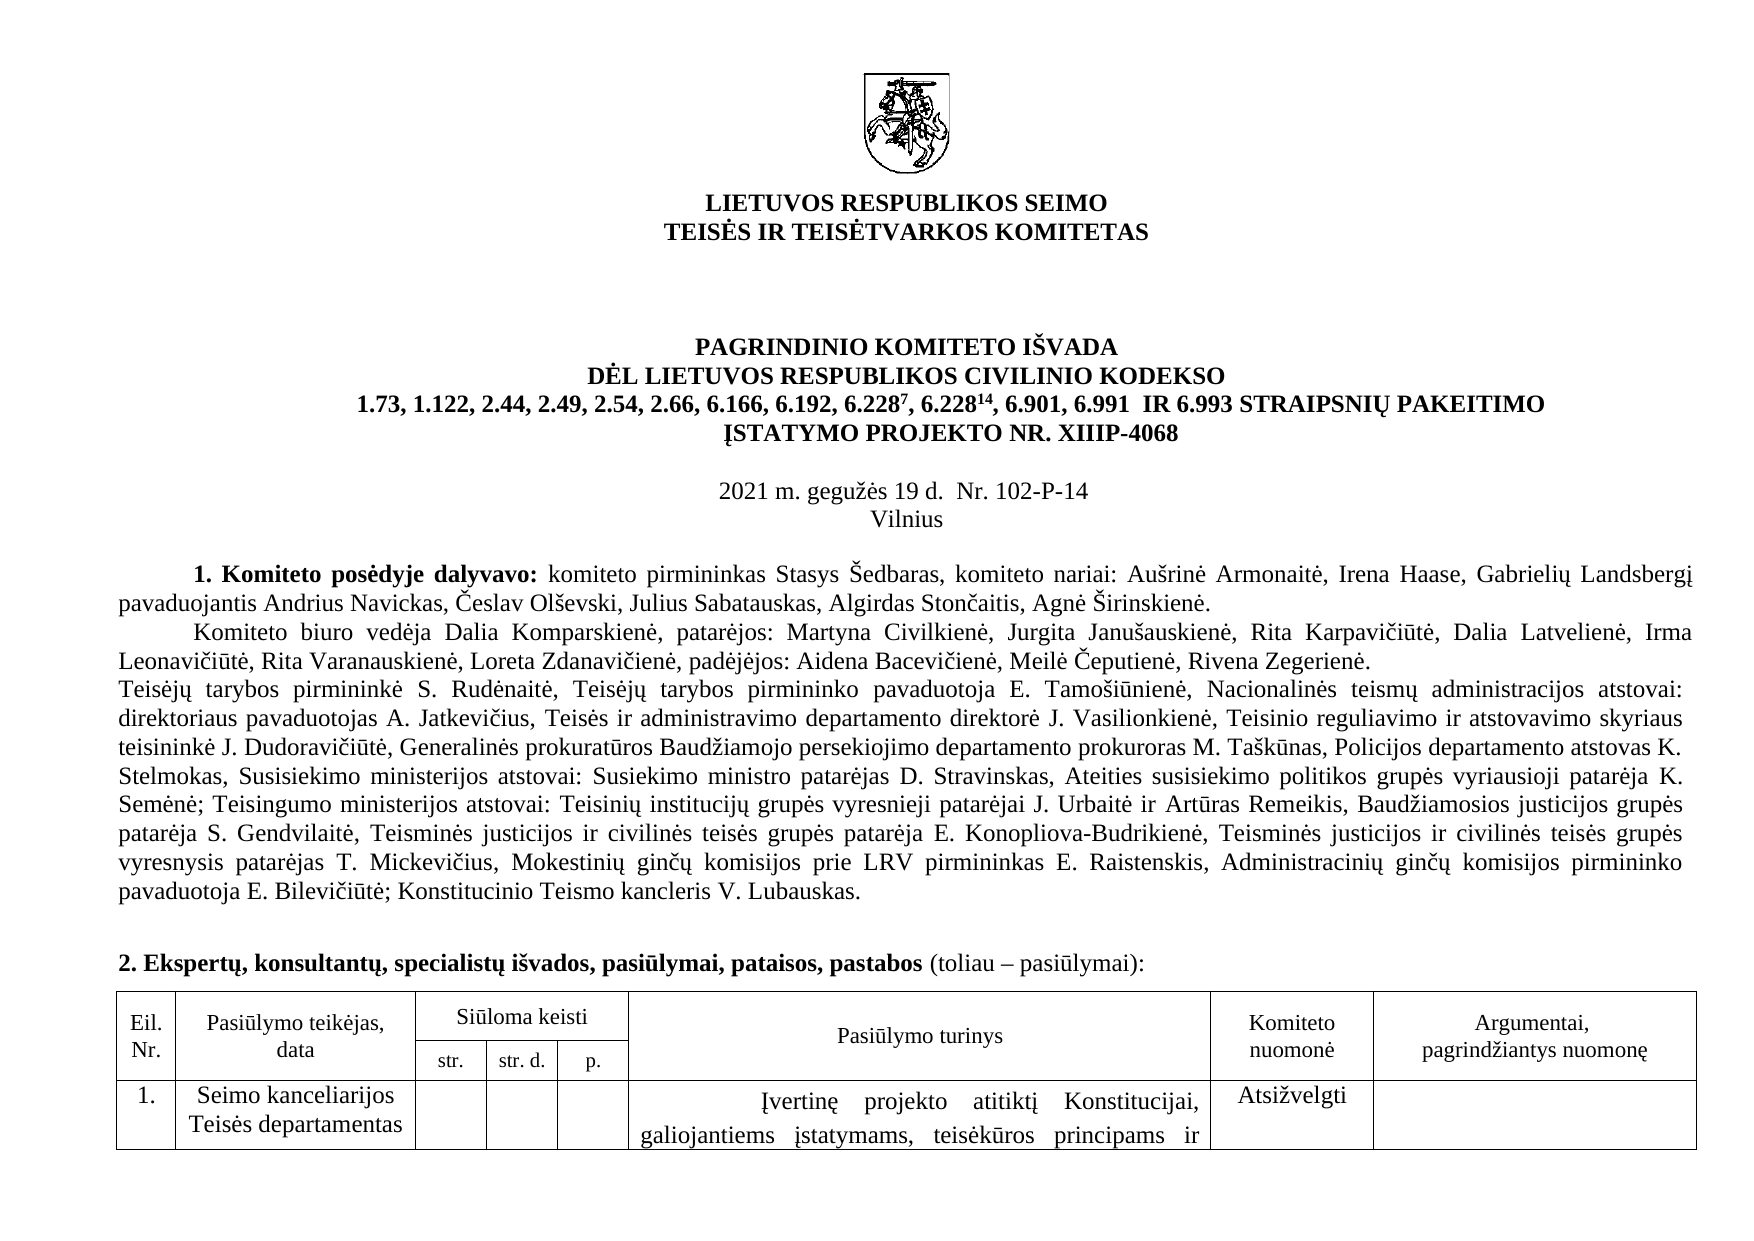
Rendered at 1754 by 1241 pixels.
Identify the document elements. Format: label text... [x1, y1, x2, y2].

table_header Komiteto nuomonė [1211, 992, 1373, 1079]
table_cell [487, 1081, 557, 1149]
text 2021 m. gegužės 19 d. Nr. 102-P-14 [118, 476, 1695, 504]
table_header Siūloma keisti [416, 992, 628, 1040]
text Vilnius [118, 504, 1695, 533]
table_cell Seimo kanceliarijos Teisės departamentas [176, 1081, 415, 1149]
table_cell [1374, 1081, 1696, 1149]
text DĖL LIETUVOS RESPUBLIKOS civilinio kodekso [118, 361, 1695, 389]
table_header Eil. Nr. [117, 992, 175, 1079]
table_header Pasiūlymo teikėjas, data [176, 992, 415, 1079]
table_header Pasiūlymo turinys [629, 992, 1210, 1079]
text Komiteto biuro vedėja Dalia Komparskienė, patarėjos: Martyna Civilkienė, Jurgita Janušauskienė, Rita Karpavičiūtė, Dalia Latvelienė, Irma Leonavičiūtė, Rita Varanauskienė, Loreta Zdanavičienė, padėjėjos: Aidena Bacevičienė, Meilė Čeputienė, Rivena Zegerienė. [118, 617, 1695, 674]
table_cell 1. [117, 1081, 175, 1149]
text Teisės ir teisėtvarkos komitetas [118, 217, 1695, 246]
table_cell [558, 1081, 628, 1149]
table_cell str. [416, 1041, 486, 1079]
text PAGRINDINIO KOMITETO IŠVADA [118, 332, 1695, 361]
text 2. Ekspertų, konsultantų, specialistų išvados, pasiūlymai, pataisos, pastabos (toliau – pasiūlymai): [118, 948, 1695, 976]
text LIETUVOS RESPUBLIKOS SEIMO [118, 188, 1695, 217]
text Teisėjų tarybos pirmininkė S. Rudėnaitė, Teisėjų tarybos pirmininko pavaduotoja E. Tamošiūnienė, Nacionalinės teismų administracijos atstovai: direktoriaus pavaduotojas A. Jatkevičius, Teisės ir administravimo departamento direktorė J. Vasilionkienė, Teisinio reguliavimo ir atstovavimo skyriaus teisininkė J. Dudoravičiūtė, Generalinės prokuratūros Baudžiamojo persekiojimo departamento prokuroras M. Taškūnas, Policijos departamento atstovas K. Stelmokas, Susisiekimo ministerijos atstovai: Susiekimo ministro patarėjas D. Stravinskas, Ateities susisiekimo politikos grupės vyriausioji patarėja K. Semėnė; Teisingumo ministerijos atstovai: Teisinių institucijų grupės vyresnieji patarėjai J. Urbaitė ir Artūras Remeikis, Baudžiamosios justicijos grupės patarėja S. Gendvilaitė, Teisminės justicijos ir civilinės teisės grupės patarėja E. Konopliova-Budrikienė, Teisminės justicijos ir civilinės teisės grupės vyresnysis patarėjas T. Mickevičius, Mokestinių ginčų komisijos prie LRV pirmininkas E. Raistenskis, Administracinių ginčų komisijos pirmininko pavaduotoja E. Bilevičiūtė; Konstitucinio Teismo kancleris V. Lubauskas. [118, 674, 1683, 904]
table_cell Įvertinę projekto atitiktį Konstitucijai, galiojantiems įstatymams, teisėkūros principams ir [629, 1081, 1210, 1149]
table_header Argumentai, pagrindžiantys nuomonę [1374, 992, 1696, 1079]
table_cell Atsižvelgti [1211, 1081, 1373, 1149]
text 1. Komiteto posėdyje dalyvavo: komiteto pirmininkas Stasys Šedbaras, komiteto nariai: Aušrinė Armonaitė, Irena Haase, Gabrielių Landsbergį pavaduojantis Andrius Navickas, Česlav Olševski, Julius Sabatauskas, Algirdas Stončaitis, Agnė Širinskienė. [118, 559, 1695, 617]
table_cell [416, 1081, 486, 1149]
table_cell p. [558, 1041, 628, 1079]
table_cell str. d. [487, 1041, 557, 1079]
text 1.73, 1.122, 2.44, 2.49, 2.54, 2.66, 6.166, 6.192, 6.2287, 6.22814, 6.901, 6.991 IR 6.993 STRAIPSNIŲ PAKEITIMO [118, 389, 1695, 418]
text ĮSTATYMO PROJEKTO NR. XIIIP-4068 [118, 418, 1695, 447]
